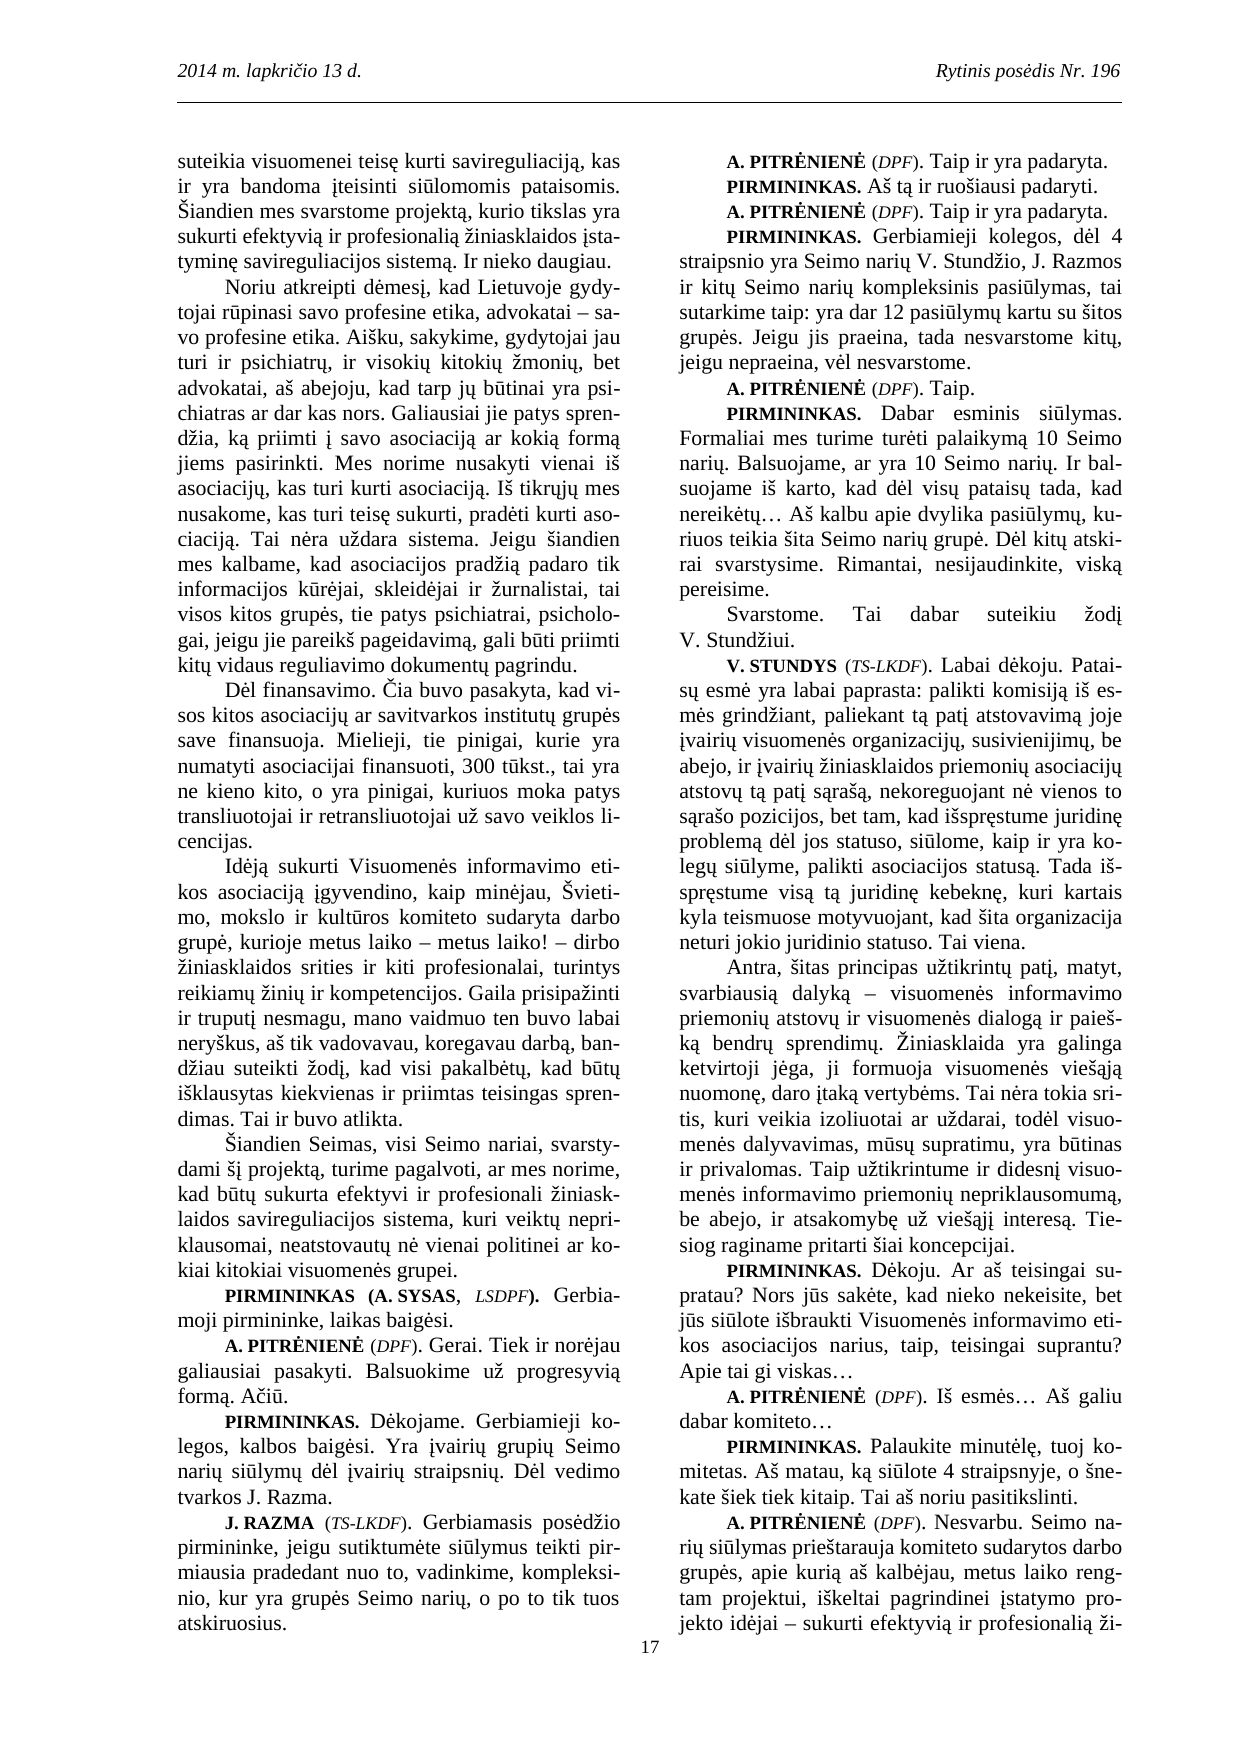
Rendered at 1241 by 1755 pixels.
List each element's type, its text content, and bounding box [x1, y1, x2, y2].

text PIRMININKAS. Ger­bia­mie­ji ko­le­gos, dėl 4 straips­nio yra Sei­mo na­rių V. Stun­džio, J. Raz­mos ir ki­tų Sei­mo na­rių kom­plek­si­nis pa­siū­ly­mas, tai su­tar­ki­me taip: yra dar 12 pa­siū­ly­mų kar­tu su ši­tos gru­pės. Jei­gu jis pra­ei­na, ta­da ne­svars­to­me ki­tų, jei­gu ne­pra­ei­na, vėl ne­svars­to­me. [679, 223, 1122, 374]
text V. STUNDYS (TS-LKDF). La­bai dė­ko­ju. Pa­tai­sų es­mė yra la­bai pa­pras­ta: pa­lik­ti ko­mi­si­ją iš es­mės grin­džiant, pa­lie­kant tą pa­tį at­sto­va­vi­mą jo­je įvai­rių vi­suo­me­nės or­ga­ni­za­ci­jų, su­si­vie­ni­ji­mų, be abe­jo, ir įvai­rių ži­niask­lai­dos prie­mo­nių aso­cia­ci­jų at­sto­vų tą pa­tį są­ra­šą, ne­ko­re­guo­jant nė vie­nos to są­ra­šo po­zi­ci­jos, bet tam, kad iš­spręs­tu­me ju­ri­di­nę pro­ble­mą dėl jos sta­tu­so, siū­lo­me, kaip ir yra ko­le­gų siū­ly­me, pa­lik­ti aso­cia­ci­jos sta­tu­są. Ta­da iš­spręs­tu­me vi­są tą ju­ri­di­nę ke­bek­nę, ku­ri kar­tais ky­la teis­muo­se mo­ty­vuo­jant, kad ši­ta or­ga­ni­za­ci­ja ne­tu­ri jo­kio ju­ri­di­nio sta­tu­so. Tai vie­na. [679, 652, 1122, 954]
text Dėl fi­nan­sa­vi­mo. Čia bu­vo pa­sa­ky­ta, kad vi­sos ki­tos aso­cia­ci­jų ar sa­vit­var­kos ins­ti­tu­tų gru­pės sa­ve fi­nan­suo­ja. Mie­lie­ji, tie pi­ni­gai, ku­rie yra numa­ty­ti aso­cia­ci­jai fi­nan­suo­ti, 300 tūkst., tai yra ne kie­no ki­to, o yra pi­ni­gai, ku­riuos mo­ka pa­tys tran­sliuo­to­jai ir ret­ran­sliuo­to­jai už sa­vo veik­los li­cen­ci­jas. [177, 677, 620, 853]
text Idė­ją su­kur­ti Vi­suo­me­nės in­for­ma­vi­mo eti­kos aso­cia­ci­ją įgy­ven­di­no, kaip mi­nė­jau, Švie­ti­mo, moks­lo ir kul­tū­ros ko­mi­te­to su­da­ry­ta dar­bo gru­pė, ku­rio­je me­tus lai­ko – me­tus lai­ko! – dir­bo ži­niask­lai­dos sri­ties ir ki­ti pro­fe­sio­na­lai, tu­rin­tys rei­kia­mų ži­nių ir kom­pe­ten­ci­jos. Gai­la pri­si­pa­žin­ti ir tru­pu­tį ne­sma­gu, ma­no vaid­muo ten bu­vo la­bai ne­ryš­kus, aš tik va­do­va­vau, ko­re­ga­vau dar­bą, ban­džiau su­teik­ti žo­dį, kad vi­si pa­kal­bė­tų, kad bū­tų iš­klau­sy­tas kiek­vie­nas ir pri­im­tas tei­sin­gas spren­di­mas. Tai ir bu­vo at­lik­ta. [177, 853, 620, 1131]
text A. PITRĖNIENĖ (DPF). Ge­rai. Tiek ir no­rė­jau ga­liau­siai pa­sa­ky­ti. Bal­suo­ki­me už pro­gre­sy­vią for­mą. Ačiū. [177, 1332, 620, 1408]
text A. PITRĖNIENĖ (DPF). Taip. [679, 374, 1122, 400]
text A. PITRĖNIENĖ (DPF). Iš es­mės… Aš ga­liu da­bar ko­mi­te­to… [679, 1383, 1122, 1433]
text An­tra, ši­tas prin­ci­pas už­tik­rin­tų pa­tį, ma­tyt, svar­biau­sią da­ly­ką – vi­suo­me­nės in­for­ma­vi­mo prie­mo­nių at­sto­vų ir vi­suo­me­nės dia­lo­gą ir pa­ieš­ką ben­drų spren­di­mų. Ži­niask­lai­da yra ga­lin­ga ket­vir­to­ji jė­ga, ji for­muo­ja vi­suo­me­nės vie­šą­ją nuo­mo­nę, da­ro įta­ką ver­ty­bėms. Tai nė­ra to­kia sri­tis, ku­ri vei­kia izo­liuo­tai ar už­da­rai, to­dėl vi­suo­me­nės da­ly­va­vi­mas, mū­sų su­pra­ti­mu, yra bū­ti­nas ir pri­va­lo­mas. Taip už­tik­rin­tu­me ir di­des­nį vi­suo­me­nės in­for­ma­vi­mo prie­mo­nių ne­pri­klau­so­mu­mą, be abe­jo, ir at­sa­ko­my­bę už vie­šą­jį in­te­re­są. Tie­siog ra­gi­na­me pri­tar­ti šiai kon­cep­ci­jai. [679, 954, 1122, 1257]
text A. PITRĖNIENĖ (DPF). Taip ir yra pa­da­ry­ta. [679, 198, 1122, 223]
text Svars­to­me. Tai da­bar su­tei­kiu žo­dį V. Stundžiui. [679, 601, 1122, 652]
text PIRMININKAS. Dė­ko­ju. Ar aš tei­sin­gai su­pra­tau? Nors jūs sa­kė­te, kad nie­ko ne­kei­si­te, bet jūs siū­lo­te iš­brauk­ti Vi­suo­me­nės in­for­ma­vi­mo eti­kos aso­cia­ci­jos na­rius, taip, tei­sin­gai su­pran­tu? Apie tai gi vis­kas… [679, 1257, 1122, 1383]
text J. RAZMA (TS-LKDF). Ger­bia­ma­sis po­sė­džio pir­mi­nin­ke, jei­gu su­tik­tu­mė­te siū­ly­mus teik­ti pir­miau­sia pra­de­dant nuo to, va­din­ki­me, kom­plek­si­nio, kur yra gru­pės Sei­mo na­rių, o po to tik tuos at­ski­ruo­sius. [177, 1509, 620, 1635]
text Šian­dien Sei­mas, vi­si Sei­mo na­riai, svars­ty­da­mi šį pro­jek­tą, tu­ri­me pa­gal­vo­ti, ar mes no­ri­me, kad bū­tų su­kur­ta efek­ty­vi ir pro­fe­sio­na­li ži­niask­lai­dos sa­vi­re­gu­lia­ci­jos sis­te­ma, ku­ri veik­tų ne­pri­klau­so­mai, ne­at­sto­vau­tų nė vie­nai po­li­ti­nei ar ko­kiai ki­to­kiai vi­suo­me­nės gru­pei. [177, 1131, 620, 1282]
text No­riu at­kreip­ti dė­me­sį, kad Lie­tu­vo­je gy­dy­to­jai rū­pi­na­si sa­vo pro­fe­si­ne eti­ka, ad­vo­ka­tai – sa­vo pro­fe­si­ne eti­ka. Aiš­ku, sa­ky­ki­me, gy­dy­to­jai jau tu­ri ir psi­chiat­rų, ir vi­so­kių ki­to­kių žmo­nių, bet ad­vo­ka­tai, aš abe­jo­ju, kad tarp jų bū­ti­nai yra psi­chiat­ras ar dar kas nors. Ga­liau­siai jie pa­tys spren­džia, ką pri­im­ti į sa­vo aso­cia­ci­ją ar ko­kią for­mą jiems pa­si­rink­ti. Mes no­ri­me nu­sa­ky­ti vie­nai iš aso­cia­ci­jų, kas tu­ri kur­ti aso­cia­ci­ją. Iš tik­rų­jų mes nu­sa­ko­me, kas tu­ri tei­sę su­kur­ti, pra­dė­ti kur­ti aso­cia­ci­ją. Tai nė­ra už­da­ra sis­te­ma. Jei­gu šian­dien mes kal­ba­me, kad aso­cia­ci­jos pra­džią pa­da­ro tik in­for­ma­ci­jos kū­rė­jai, sklei­dė­jai ir žur­na­lis­tai, tai vi­sos ki­tos gru­pės, tie pa­tys psi­chiat­rai, psi­cho­lo­gai, jei­gu jie pa­reikš pa­gei­da­vi­mą, ga­li bū­ti pri­im­ti ki­tų vi­daus re­gu­lia­vi­mo do­ku­men­tų pa­grin­du. [177, 274, 620, 677]
text PIRMININKAS (A. SYSAS, LSDPF). Ger­bia­mo­ji pir­mi­nin­ke, lai­kas bai­gė­si. [177, 1282, 620, 1332]
text PIRMININKAS. Aš tą ir ruo­šiau­si pa­da­ry­ti. [679, 173, 1122, 198]
text PIRMININKAS. Dė­ko­ja­me. Ger­bia­mie­ji ko­le­gos, kal­bos bai­gė­si. Yra įvai­rių gru­pių Sei­mo na­rių siū­ly­mų dėl įvai­rių straips­nių. Dėl ve­di­mo tvar­kos J. Raz­ma. [177, 1408, 620, 1509]
text su­tei­kia vi­suo­me­nei tei­sę kur­ti sa­vi­re­gu­lia­ci­ją, kas ir yra ban­do­ma įtei­sin­ti siū­lo­mo­mis pa­tai­so­mis. Šian­dien mes svars­to­me pro­jek­tą, ku­rio tiks­las yra su­kur­ti efek­ty­vią ir pro­fe­sio­na­lią ži­niask­lai­dos įsta­ty­mi­nę sa­vi­re­gu­lia­ci­jos sis­te­mą. Ir nie­ko dau­giau. [177, 148, 620, 274]
text A. PITRĖNIENĖ (DPF). Ne­svar­bu. Sei­mo na­rių siū­ly­mas prieš­ta­rau­ja ko­mi­te­to su­da­ry­tos dar­bo gru­pės, apie ku­rią aš kal­bė­jau, me­tus lai­ko reng­tam pro­jek­tui, iš­kel­tai pa­grin­di­nei įsta­ty­mo pro­jek­to idė­jai – su­kur­ti efek­ty­vią ir pro­fe­sio­na­lią ži­ [679, 1509, 1122, 1635]
text PIRMININKAS. Da­bar es­mi­nis siū­ly­mas. For­ma­liai mes tu­ri­me tu­rė­ti pa­lai­ky­mą 10 Sei­mo na­rių. Bal­suo­ja­me, ar yra 10 Sei­mo na­rių. Ir bal­suo­ja­me iš kar­to, kad dėl vi­sų pa­tai­sų ta­da, kad ne­rei­kė­tų… Aš kal­bu apie dvy­li­ka pa­siū­ly­mų, ku­riuos tei­kia ši­ta Sei­mo na­rių gru­pė. Dėl ki­tų at­ski­rai svars­ty­si­me. Ri­man­tai, ne­si­jau­din­ki­te, vis­ką per­ei­si­me. [679, 400, 1122, 601]
text PIRMININKAS. Pa­lau­ki­te mi­nu­tė­lę, tuoj ko­mi­te­tas. Aš ma­tau, ką siū­lo­te 4 straips­ny­je, o šne­ka­te šiek tiek ki­taip. Tai aš no­riu pa­si­tiks­lin­ti. [679, 1433, 1122, 1509]
text A. PITRĖNIENĖ (DPF). Taip ir yra pa­da­ry­ta. [679, 148, 1122, 173]
